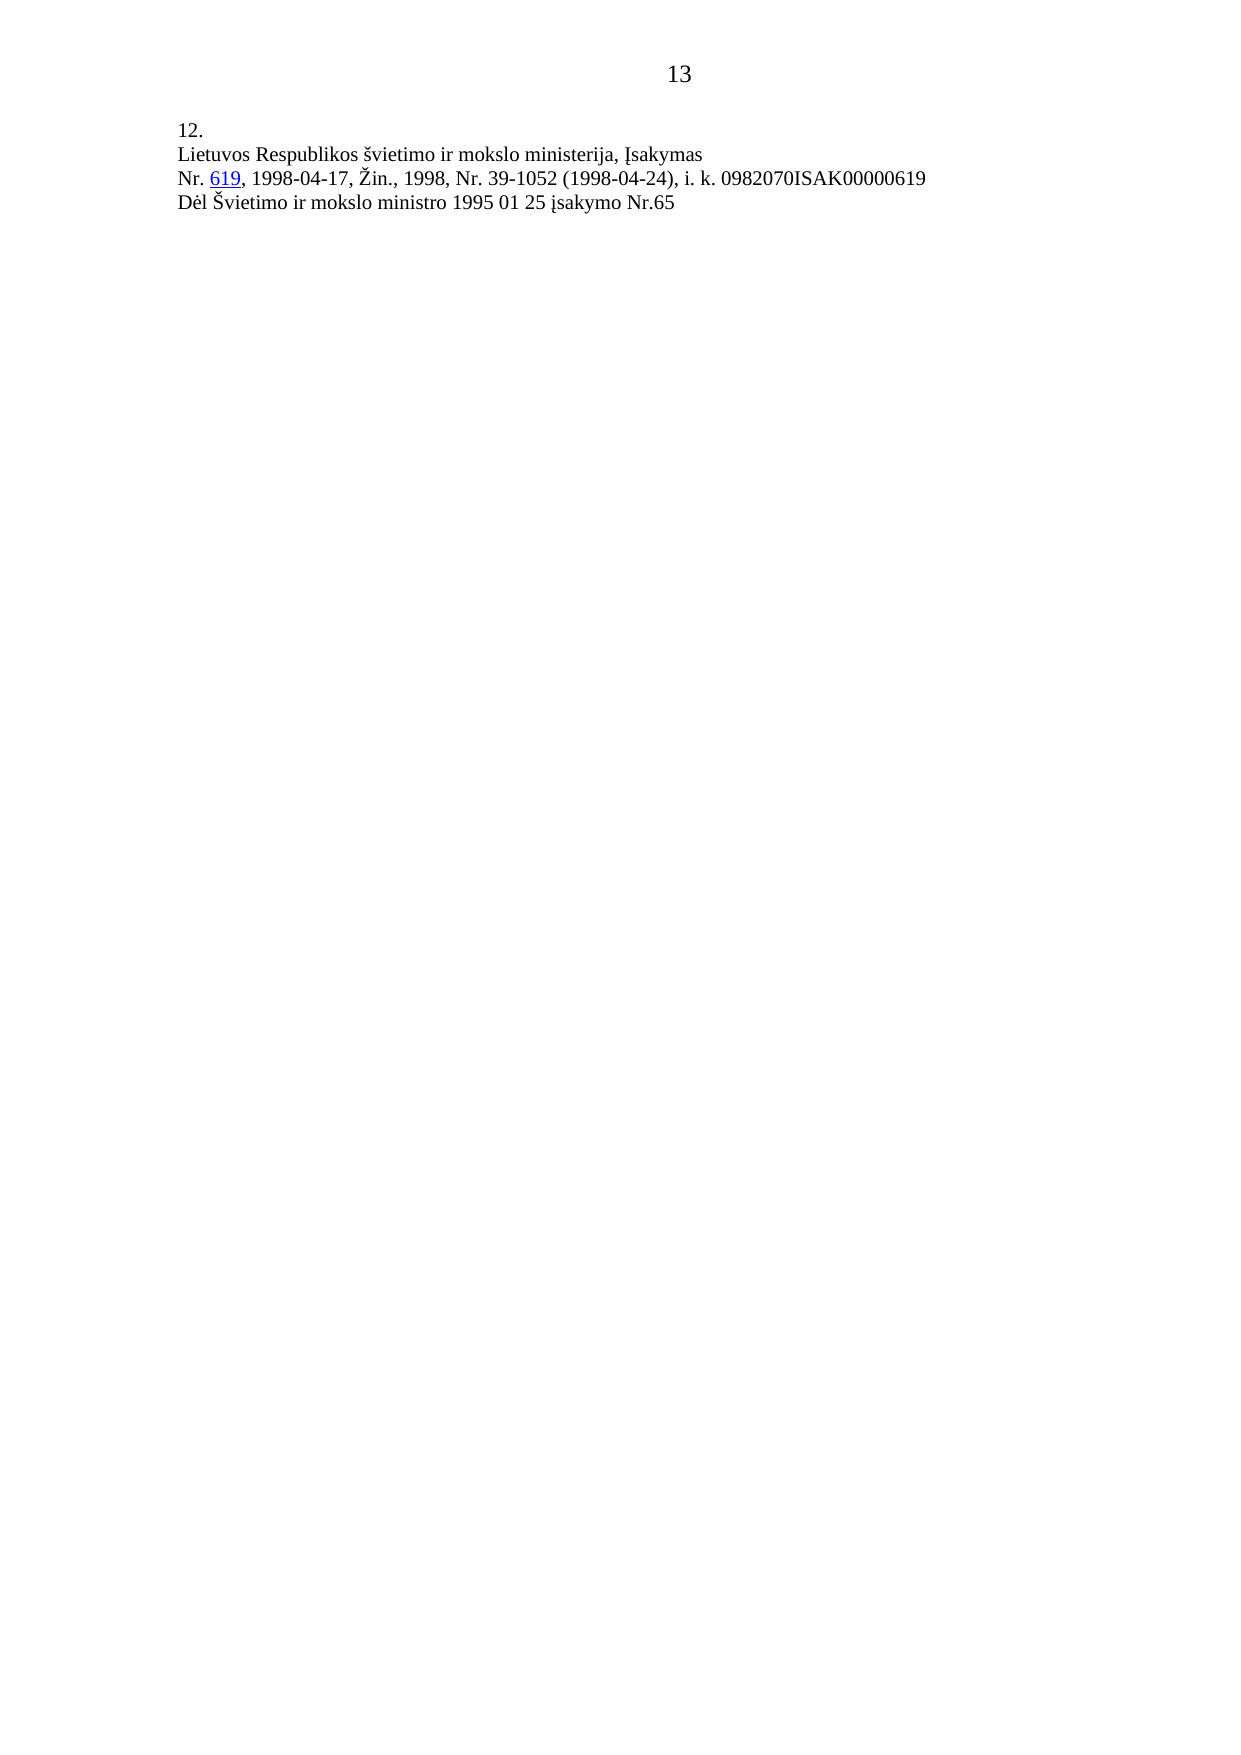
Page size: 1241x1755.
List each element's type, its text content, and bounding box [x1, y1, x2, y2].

text Nr. 619, 1998-04-17, Žin., 1998, Nr. 39-1052 (1998-04-24), i. k. 0982070ISAK00000619 [177, 166, 1181, 190]
text Lietuvos Respublikos švietimo ir mokslo ministerija, Įsakymas [177, 142, 1181, 166]
text 12. [177, 118, 1181, 142]
text Dėl Švietimo ir mokslo ministro 1995 01 25 įsakymo Nr.65 [177, 190, 1181, 214]
